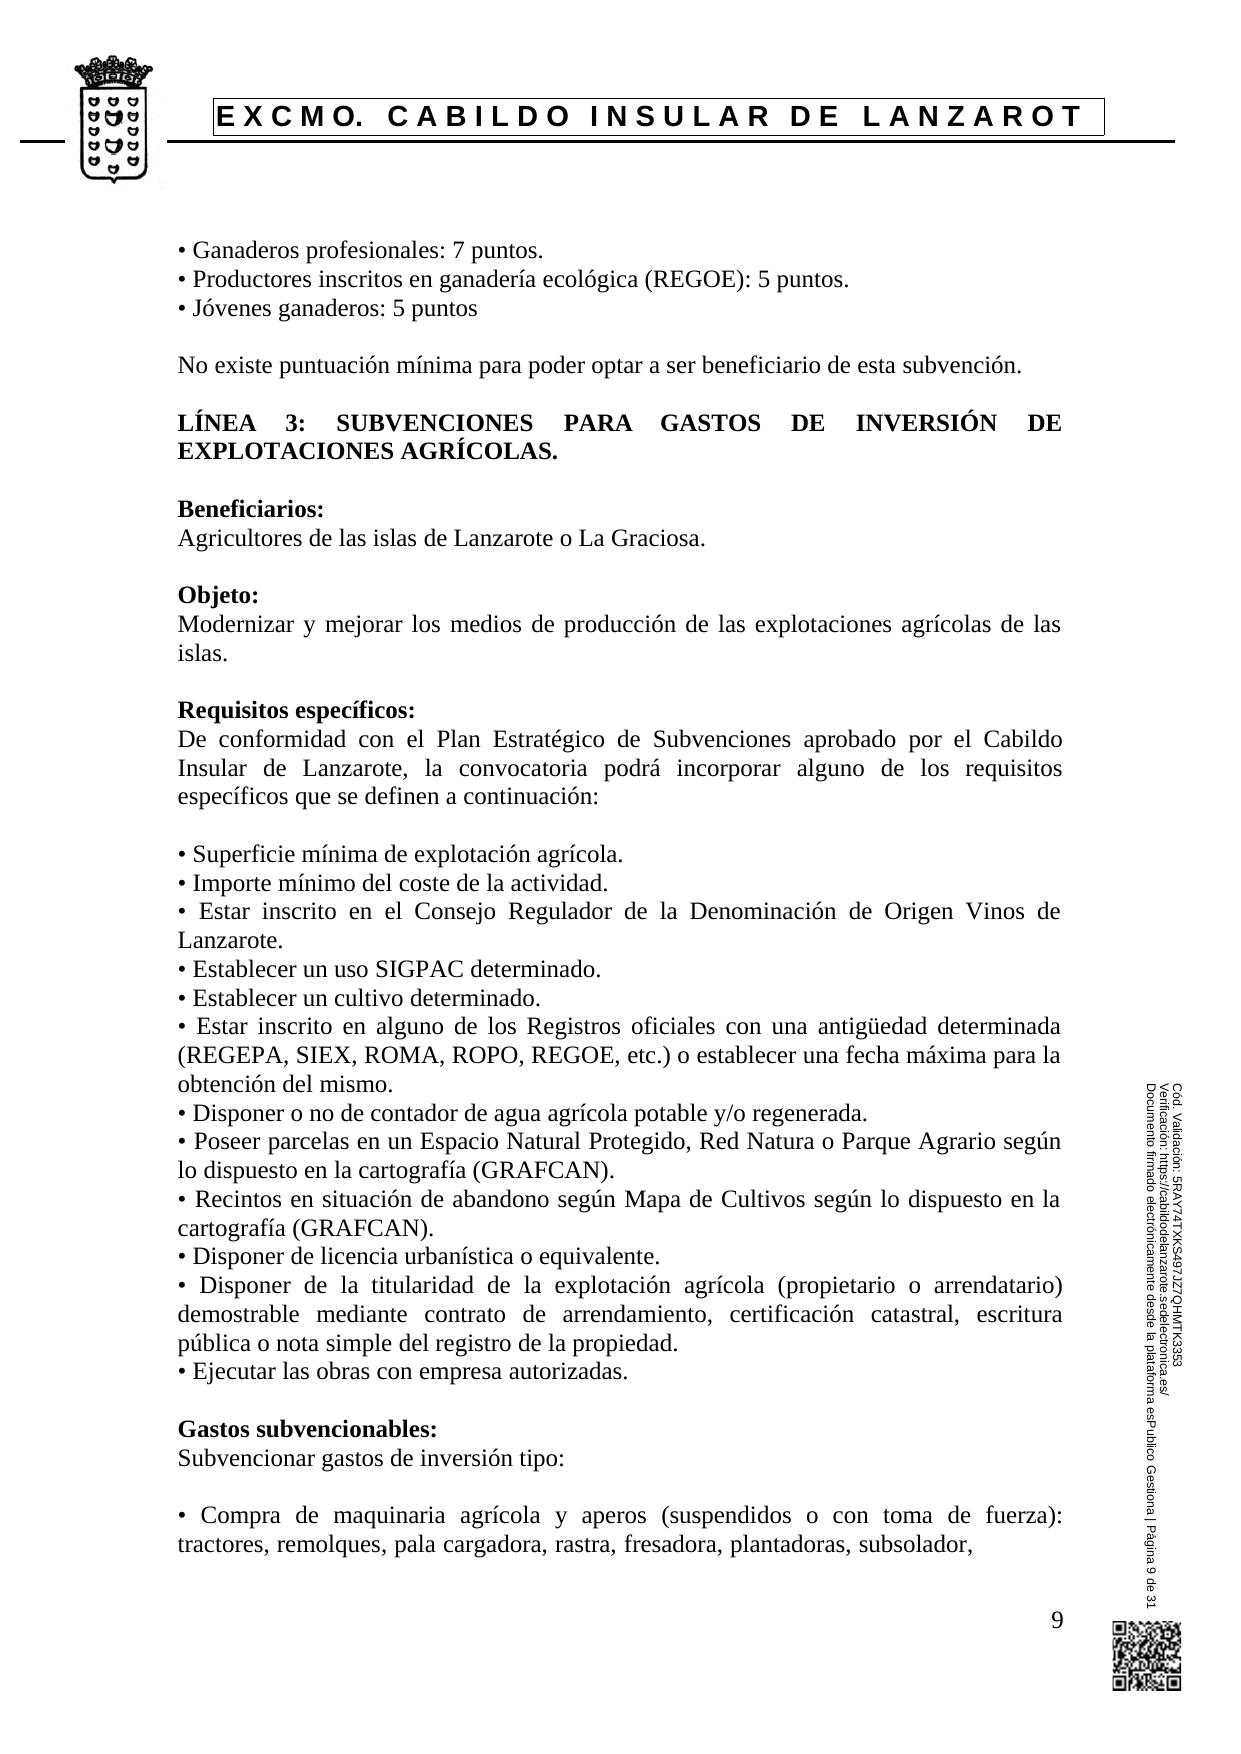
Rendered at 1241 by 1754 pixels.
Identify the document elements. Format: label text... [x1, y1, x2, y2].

subtitle Objeto: [177, 580, 1192, 609]
list Disponer de la titularidad de la explotación agrícola (propietario o arrendatario) demostrable mediante contrato de arrendamiento, certificación catastral, escritura pública o nota simple del registro de la propiedad. [177, 1270, 1063, 1356]
text 9 [58, 1605, 1063, 1634]
picture [1112, 1621, 1182, 1691]
picture [65, 39, 167, 193]
text De conformidad con el Plan Estratégico de Subvenciones aprobado por el Cabildo Insular de Lanzarote, la convocatoria podrá incorporar alguno de los requisitos específicos que se definen a continuación: [177, 724, 1063, 810]
text Agricultores de las islas de Lanzarote o La Graciosa. [177, 523, 1192, 551]
list Cód. Validación: 5RAY74TXKS497JZ7QHMTK3353 [1171, 1083, 1184, 1611]
list Ejecutar las obras con empresa autorizadas. [177, 1356, 1145, 1385]
list Jóvenes ganaderos: 5 puntos [177, 293, 1192, 321]
list Estar inscrito en el Consejo Regulador de la Denominación de Origen Vinos de Lanzarote. [177, 896, 1063, 954]
list Productores inscritos en ganadería ecológica (REGOE): 5 puntos. [177, 264, 1192, 293]
list Establecer un uso SIGPAC determinado. [177, 954, 1192, 983]
list Disponer de licencia urbanística o equivalente. [177, 1241, 1145, 1270]
text Beneficiarios: [177, 494, 1192, 523]
list Poseer parcelas en un Espacio Natural Protegido, Red Natura o Parque Agrario según lo dispuesto en la cartografía (GRAFCAN). [177, 1126, 1063, 1184]
list Documento firmado electrónicamente desde la plataforma esPublico Gestiona | Página 9 de 31 [1145, 1083, 1158, 1611]
list Estar inscrito en alguno de los Registros oficiales con una antigüedad determinada (REGEPA, SIEX, ROMA, ROPO, REGOE, etc.) o establecer una fecha máxima para la obtención del mismo. [177, 1011, 1062, 1098]
subtitle Gastos subvencionables: [177, 1414, 1145, 1443]
list Superficie mínima de explotación agrícola. [177, 839, 1192, 868]
text Subvencionar gastos de inversión tipo: [177, 1443, 1145, 1471]
list Disponer o no de contador de agua agrícola potable y/o regenerada. [177, 1098, 1145, 1126]
subtitle LÍNEA 3: SUBVENCIONES PARA GASTOS DE INVERSIÓN DE EXPLOTACIONES AGRÍCOLAS. [177, 408, 1062, 465]
list Ganaderos profesionales: 7 puntos. [177, 235, 1192, 264]
subtitle Requisitos específicos: [177, 695, 1192, 724]
list Recintos en situación de abandono según Mapa de Cultivos según lo dispuesto en la cartografía (GRAFCAN). [177, 1184, 1062, 1241]
list Establecer un cultivo determinado. [177, 983, 1192, 1011]
list Compra de maquinaria agrícola y aperos (suspendidos o con toma de fuerza): tractores, remolques, pala cargadora, rastra, fresadora, plantadoras, subsolador, [177, 1500, 1063, 1558]
list Importe mínimo del coste de la actividad. [177, 868, 1192, 896]
text No existe puntuación mínima para poder optar a ser beneficiario de esta subvención. [177, 350, 1192, 379]
text Modernizar y mejorar los medios de producción de las explotaciones agrícolas de las islas. [177, 609, 1080, 666]
list Verificación: https://cabildodelanzarote.sedelectronica.es/ [1158, 1083, 1171, 1611]
